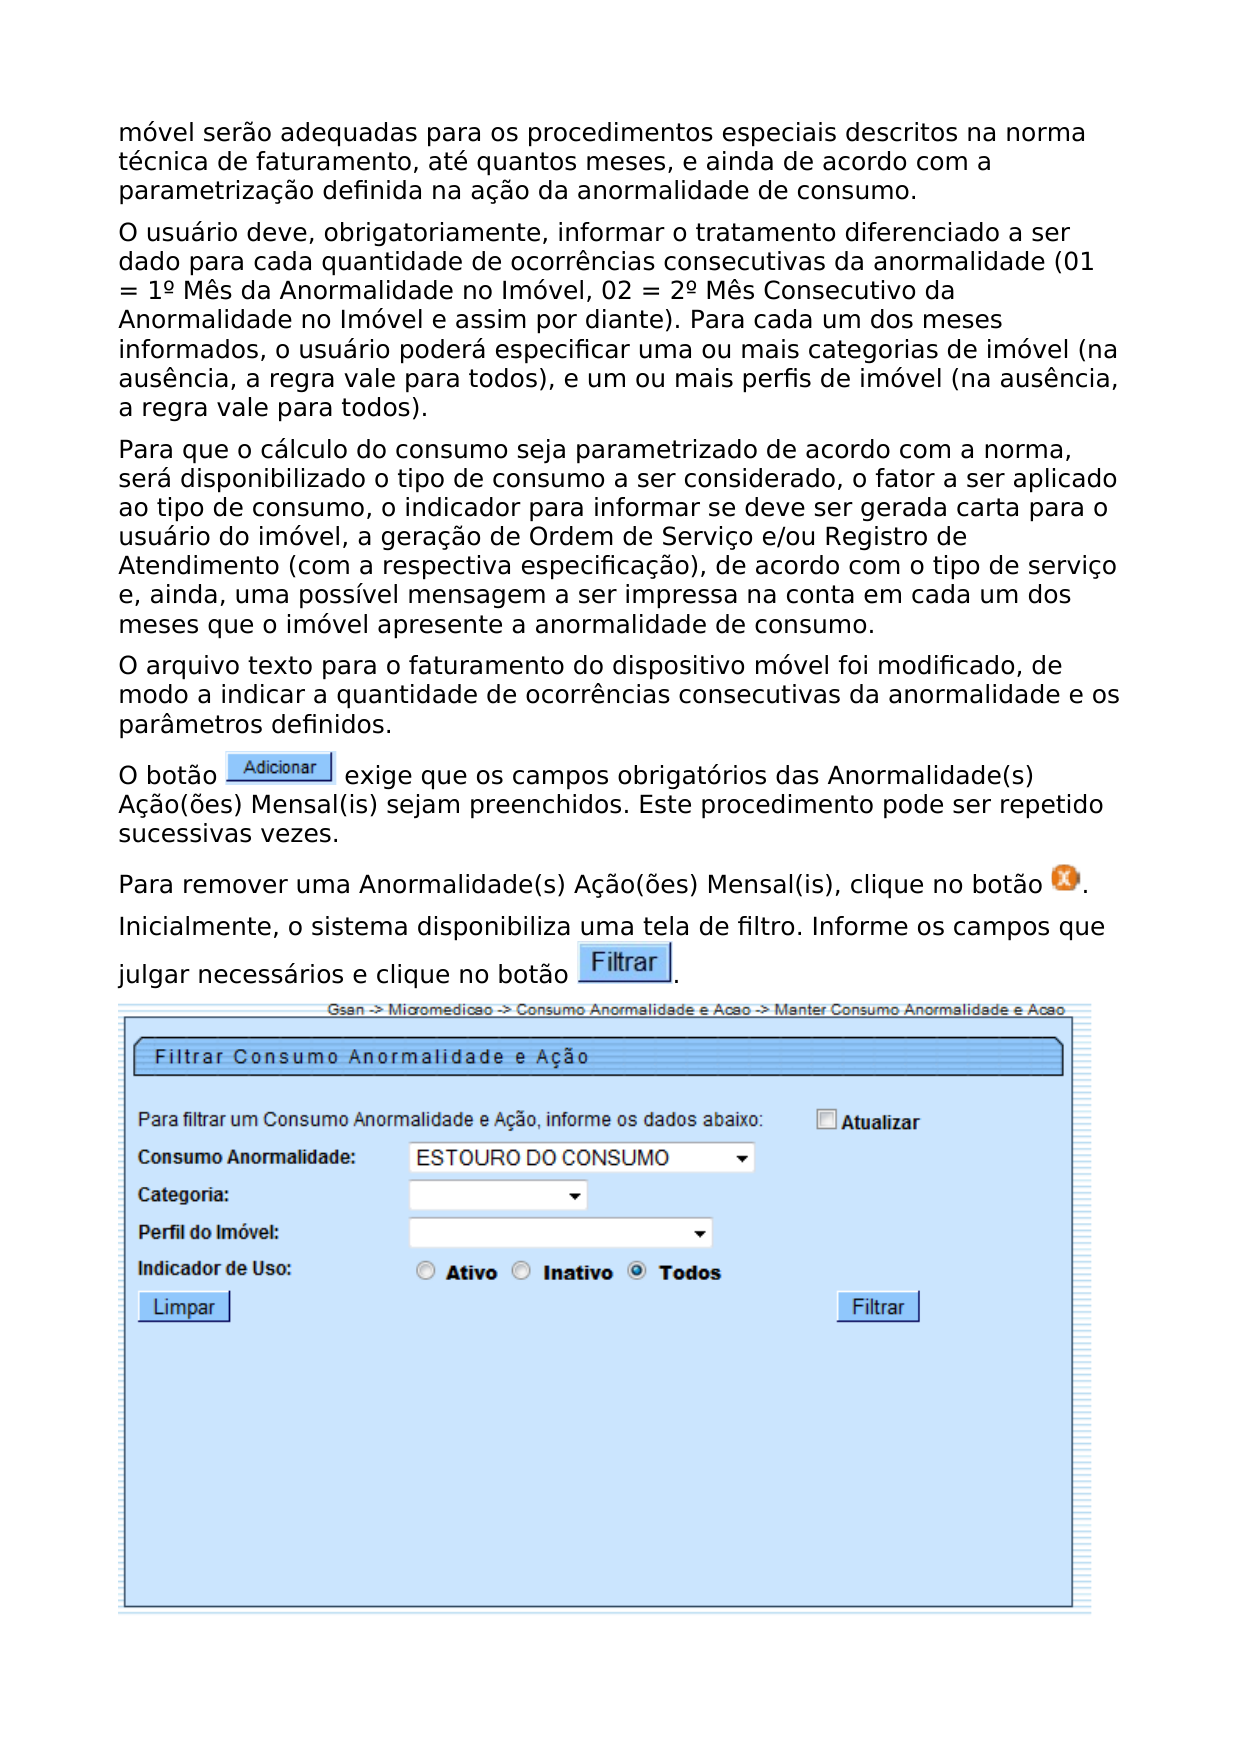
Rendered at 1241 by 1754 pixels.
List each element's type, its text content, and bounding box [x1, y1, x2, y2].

text O arquivo texto para o faturamento do dispositivo móvel foi modificado, de modo a indicar a quantidade de ocorrências consecutivas da anormalidade e os parâmetros definidos. [118, 651, 1122, 739]
picture [577, 941, 673, 984]
text Para que o cálculo do consumo seja parametrizado de acordo com a norma, será disponibilizado o tipo de consumo a ser considerado, o fator a ser aplicado ao tipo de consumo, o indicador para informar se deve ser gerada carta para o usuário do imóvel, a geração de Ordem de Serviço e/ou Registro de Atendimento (com a respectiva especificação), de acordo com o tipo de serviço e, ainda, uma possível mensagem a ser impressa na conta em cada um dos meses que o imóvel apresente a anormalidade de consumo. [118, 435, 1122, 639]
picture [118, 1002, 1092, 1617]
text O usuário deve, obrigatoriamente, informar o tratamento diferenciado a ser dado para cada quantidade de ocorrências consecutivas da anormalidade (01 = 1º Mês da Anormalidade no Imóvel, 02 = 2º Mês Consecutivo da Anormalidade no Imóvel e assim por diante). Para cada um dos meses informados, o usuário poderá especificar uma ou mais categorias de imóvel (na ausência, a regra vale para todos), e um ou mais perfis de imóvel (na ausência, a regra vale para todos). [118, 218, 1122, 422]
text O botão exige que os campos obrigatórios das Anormalidade(s) Ação(ões) Mensal(is) sejam preenchidos. Este procedimento pode ser repetido sucessivas vezes. [118, 751, 1122, 848]
picture [225, 751, 337, 785]
text móvel serão adequadas para os procedimentos especiais descritos na norma técnica de faturamento, até quantos meses, e ainda de acordo com a parametrização definida na ação da anormalidade de consumo. [118, 118, 1122, 206]
text Para remover uma Anormalidade(s) Ação(ões) Mensal(is), clique no botão . [118, 861, 1122, 900]
picture [1051, 861, 1082, 894]
text Inicialmente, o sistema disponibiliza uma tela de filtro. Informe os campos que julgar necessários e clique no botão . [118, 912, 1122, 989]
